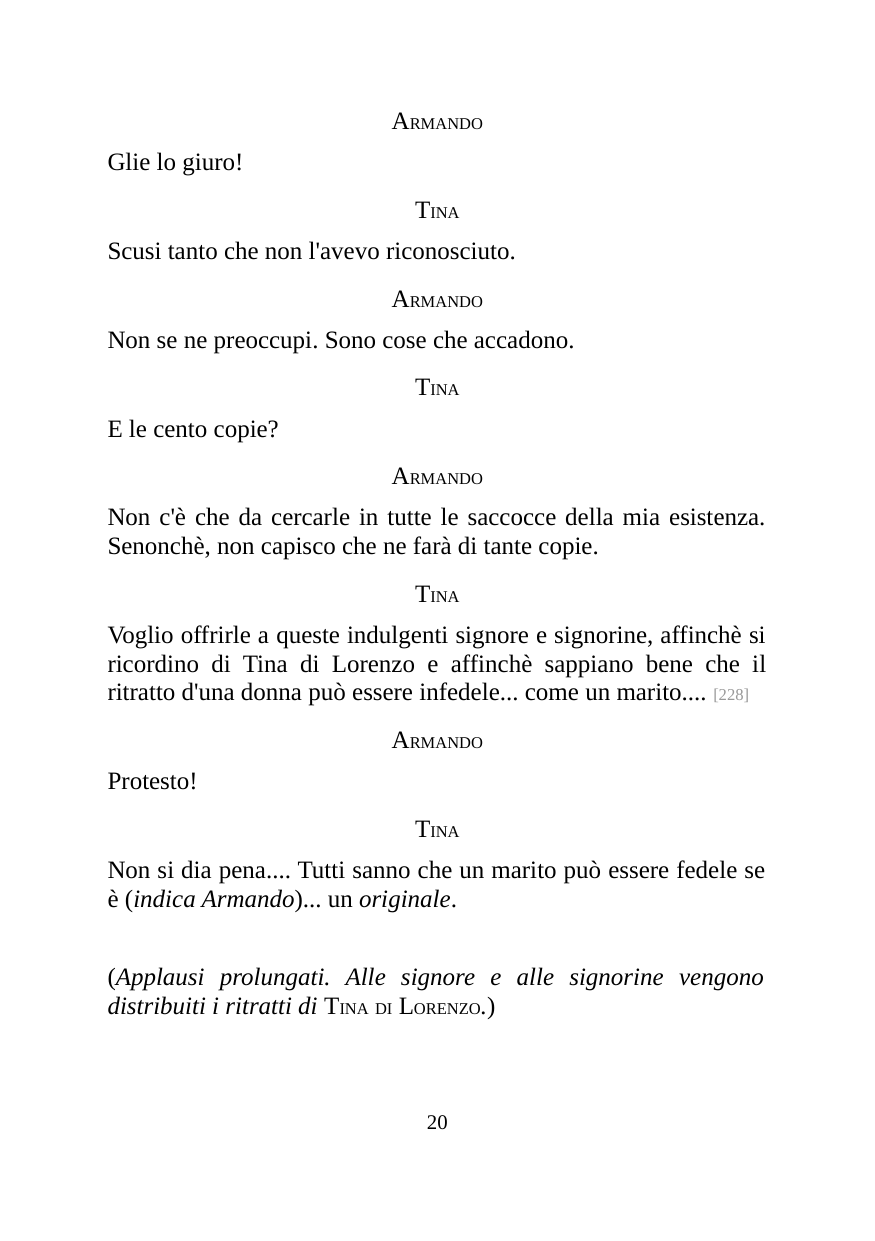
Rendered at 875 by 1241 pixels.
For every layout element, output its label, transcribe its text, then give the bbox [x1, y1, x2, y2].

text Non c'è che da cercarle in tutte le saccocce della mia esistenza. Senonchè, non capisco che ne farà di tante copie. [107, 502, 767, 560]
text Voglio offrirle a queste indulgenti signore e signorine, affinchè si ricordino di Tina di Lorenzo e affinchè sappiano bene che il ritratto d'una donna può essere infedele... come un marito.... [228] [107, 620, 767, 706]
text Non se ne preoccupi. Sono cose che accadono. [107, 325, 767, 354]
text Tina [107, 372, 767, 401]
text (Applausi prolungati. Alle signore e alle signorine vengono distribuiti i ritratti di Tina di Lorenzo.) [107, 962, 767, 1020]
text Armando [107, 461, 767, 490]
text Glie lo giuro! [107, 147, 767, 176]
text Armando [107, 284, 767, 312]
text Tina [107, 579, 767, 607]
text Armando [107, 725, 767, 754]
text Tina [107, 195, 767, 224]
text Scusi tanto che non l'avevo riconosciuto. [107, 236, 767, 265]
text Non si dia pena.... Tutti sanno che un marito può essere fedele se è (indica Armando)... un originale. [107, 855, 767, 912]
text Tina [107, 814, 767, 842]
text Protesto! [107, 766, 767, 795]
text Armando [107, 106, 767, 135]
text E le cento copie? [107, 414, 767, 442]
